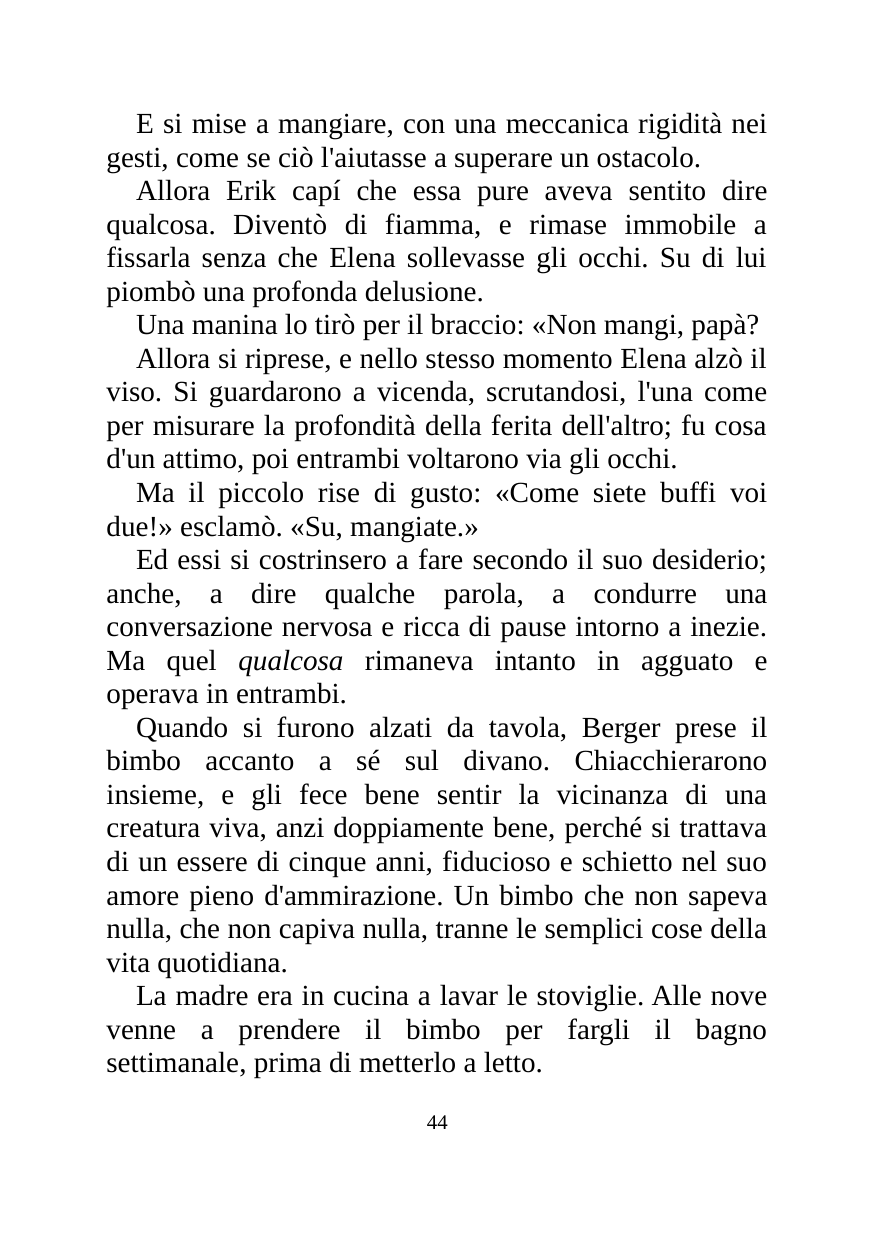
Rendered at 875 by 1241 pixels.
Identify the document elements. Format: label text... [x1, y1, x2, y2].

text La madre era in cucina a lavar le stoviglie. Alle nove venne a prendere il bimbo per fargli il bagno settimanale, prima di metterlo a letto. [106, 978, 768, 1079]
text Ma il piccolo rise di gusto: «Come siete buffi voi due!» esclamò. «Su, mangiate.» [106, 475, 768, 542]
text Una manina lo tirò per il braccio: «Non mangi, papà? [106, 307, 768, 341]
text E si mise a mangiare, con una meccanica rigidità nei gesti, come se ciò l'aiutasse a superare un ostacolo. [106, 106, 768, 173]
text Ed essi si costrinsero a fare secondo il suo desiderio; anche, a dire qualche parola, a condurre una conversazione nervosa e ricca di pause intorno a inezie. Ma quel qualcosa rimaneva intanto in agguato e operava in entrambi. [106, 542, 768, 710]
text Allora Erik capí che essa pure aveva sentito dire qualcosa. Diventò di fiamma, e rimase immobile a fissarla senza che Elena sollevasse gli occhi. Su di lui piombò una profonda delusione. [106, 173, 768, 307]
text Quando si furono alzati da tavola, Berger prese il bimbo accanto a sé sul divano. Chiacchierarono insieme, e gli fece bene sentir la vicinanza di una creatura viva, anzi doppiamente bene, perché si trattava di un essere di cinque anni, fiducioso e schietto nel suo amore pieno d'ammirazione. Un bimbo che non sapeva nulla, che non capiva nulla, tranne le semplici cose della vita quotidiana. [106, 710, 768, 978]
text Allora si riprese, e nello stesso momento Elena alzò il viso. Si guardarono a vicenda, scrutandosi, l'una come per misurare la profondità della ferita dell'altro; fu cosa d'un attimo, poi entrambi voltarono via gli occhi. [106, 341, 768, 475]
